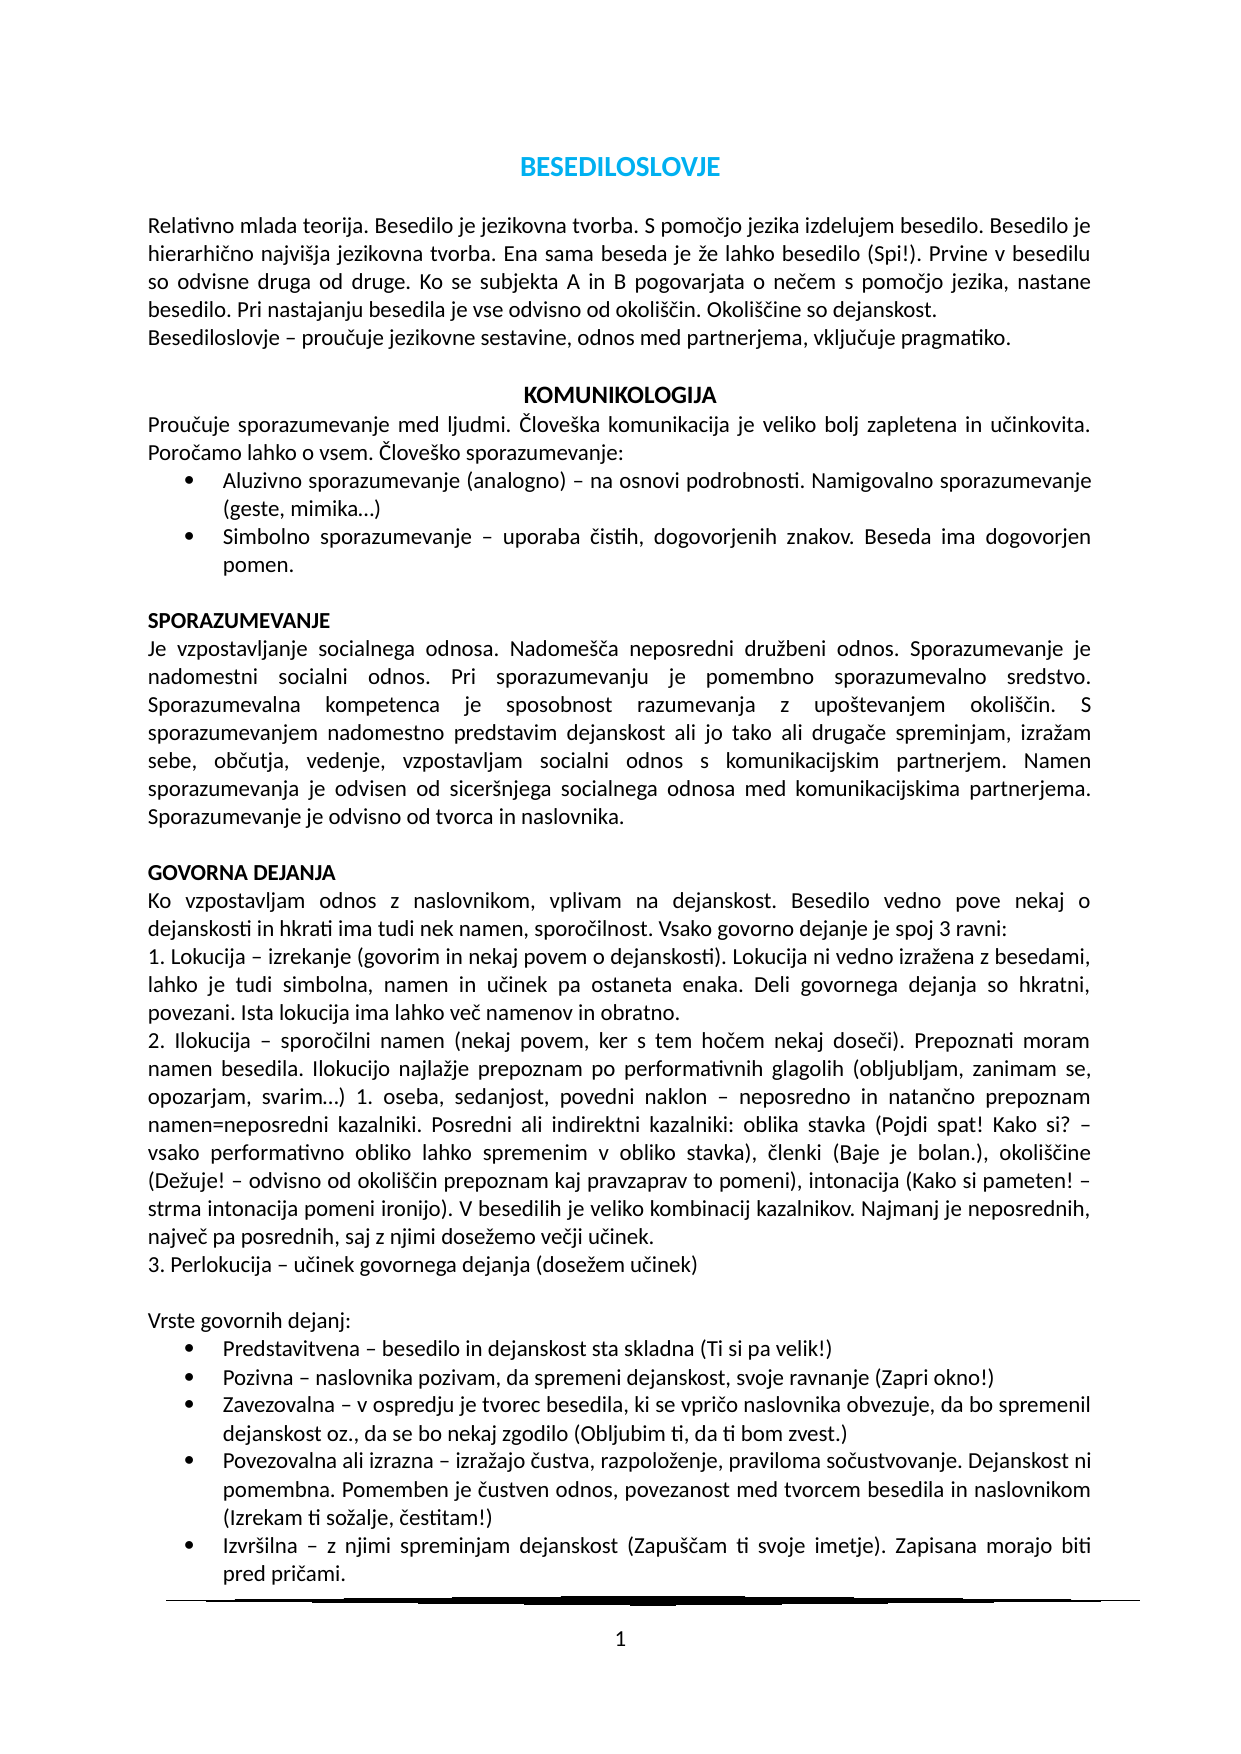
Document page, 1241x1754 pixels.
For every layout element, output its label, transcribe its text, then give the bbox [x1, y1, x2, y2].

text Je vzpostavljanje socialnega odnosa. Nadomešča neposredni družbeni odnos. Sporazumevanje je nadomestni socialni odnos. Pri sporazumevanju je pomembno sporazumevalno sredstvo. Sporazumevalna kompetenca je sposobnost razumevanja z upoštevanjem okoliščin. S sporazumevanjem nadomestno predstavim dejanskost ali jo tako ali drugače spreminjam, izražam sebe, občutja, vedenje, vzpostavljam socialni odnos s komunikacijskim partnerjem. Namen sporazumevanja je odvisen od siceršnjega socialnega odnosa med komunikacijskima partnerjema. Sporazumevanje je odvisno od tvorca in naslovnika. [148, 634, 1093, 830]
text KOMUNIKOLOGIJA [148, 379, 1093, 410]
text 1. Lokucija – izrekanje (govorim in nekaj povem o dejanskosti). Lokucija ni vedno izražena z besedami, lahko je tudi simbolna, namen in učinek pa ostaneta enaka. Deli govornega dejanja so hkratni, povezani. Ista lokucija ima lahko več namenov in obratno. [148, 942, 1093, 1026]
text Ko vzpostavljam odnos z naslovnikom, vplivam na dejanskost. Besedilo vedno pove nekaj o dejanskosti in hkrati ima tudi nek namen, sporočilnost. Vsako govorno dejanje je spoj 3 ravni: [148, 886, 1093, 942]
list Aluzivno sporazumevanje (analogno) – na osnovi podrobnosti. Namigovalno sporazumevanje (geste, mimika…) [185, 466, 1093, 522]
list Povezovalna ali izrazna – izražajo čustva, razpoloženje, praviloma sočustvovanje. Dejanskost ni pomembna. Pomemben je čustven odnos, povezanost med tvorcem besedila in naslovnikom (Izrekam ti sožalje, čestitam!) [185, 1447, 1093, 1531]
text Besediloslovje – proučuje jezikovne sestavine, odnos med partnerjema, vključuje pragmatiko. [148, 323, 1093, 351]
list Izvršilna – z njimi spreminjam dejanskost (Zapuščam ti svoje imetje). Zapisana morajo biti pred pričami. [185, 1531, 1093, 1587]
text BESEDILOSLOVJE [148, 148, 1093, 183]
text Relativno mlada teorija. Besedilo je jezikovna tvorba. S pomočjo jezika izdelujem besedilo. Besedilo je hierarhično najvišja jezikovna tvorba. Ena sama beseda je že lahko besedilo (Spi!). Prvine v besedilu so odvisne druga od druge. Ko se subjekta A in B pogovarjata o nečem s pomočjo jezika, nastane besedilo. Pri nastajanju besedila je vse odvisno od okoliščin. Okoliščine so dejanskost. [148, 211, 1093, 323]
text GOVORNA DEJANJA [148, 858, 1093, 886]
text Vrste govornih dejanj: [148, 1307, 1093, 1334]
list Predstavitvena – besedilo in dejanskost sta skladna (Ti si pa velik!) [185, 1334, 1093, 1363]
text Proučuje sporazumevanje med ljudmi. Človeška komunikacija je veliko bolj zapletena in učinkovita. Poročamo lahko o vsem. Človeško sporazumevanje: [148, 410, 1093, 466]
list Simbolno sporazumevanje – uporaba čistih, dogovorjenih znakov. Beseda ima dogovorjen pomen. [185, 522, 1093, 578]
list Pozivna – naslovnika pozivam, da spremeni dejanskost, svoje ravnanje (Zapri okno!) [185, 1363, 1093, 1391]
text SPORAZUMEVANJE [148, 606, 1093, 634]
text 3. Perlokucija – učinek govornega dejanja (dosežem učinek) [148, 1251, 1093, 1278]
text 2. Ilokucija – sporočilni namen (nekaj povem, ker s tem hočem nekaj doseči). Prepoznati moram namen besedila. Ilokucijo najlažje prepoznam po performativnih glagolih (obljubljam, zanimam se, opozarjam, svarim…) 1. oseba, sedanjost, povedni naklon – neposredno in natančno prepoznam namen=neposredni kazalniki. Posredni ali indirektni kazalniki: oblika stavka (Pojdi spat! Kako si? – vsako performativno obliko lahko spremenim v obliko stavka), členki (Baje je bolan.), okoliščine (Dežuje! – odvisno od okoliščin prepoznam kaj pravzaprav to pomeni), intonacija (Kako si pameten! –strma intonacija pomeni ironijo). V besedilih je veliko kombinacij kazalnikov. Najmanj je neposrednih, največ pa posrednih, saj z njimi dosežemo večji učinek. [148, 1026, 1093, 1251]
list Zavezovalna – v ospredju je tvorec besedila, ki se vpričo naslovnika obvezuje, da bo spremenil dejanskost oz., da se bo nekaj zgodilo (Obljubim ti, da ti bom zvest.) [185, 1391, 1093, 1447]
